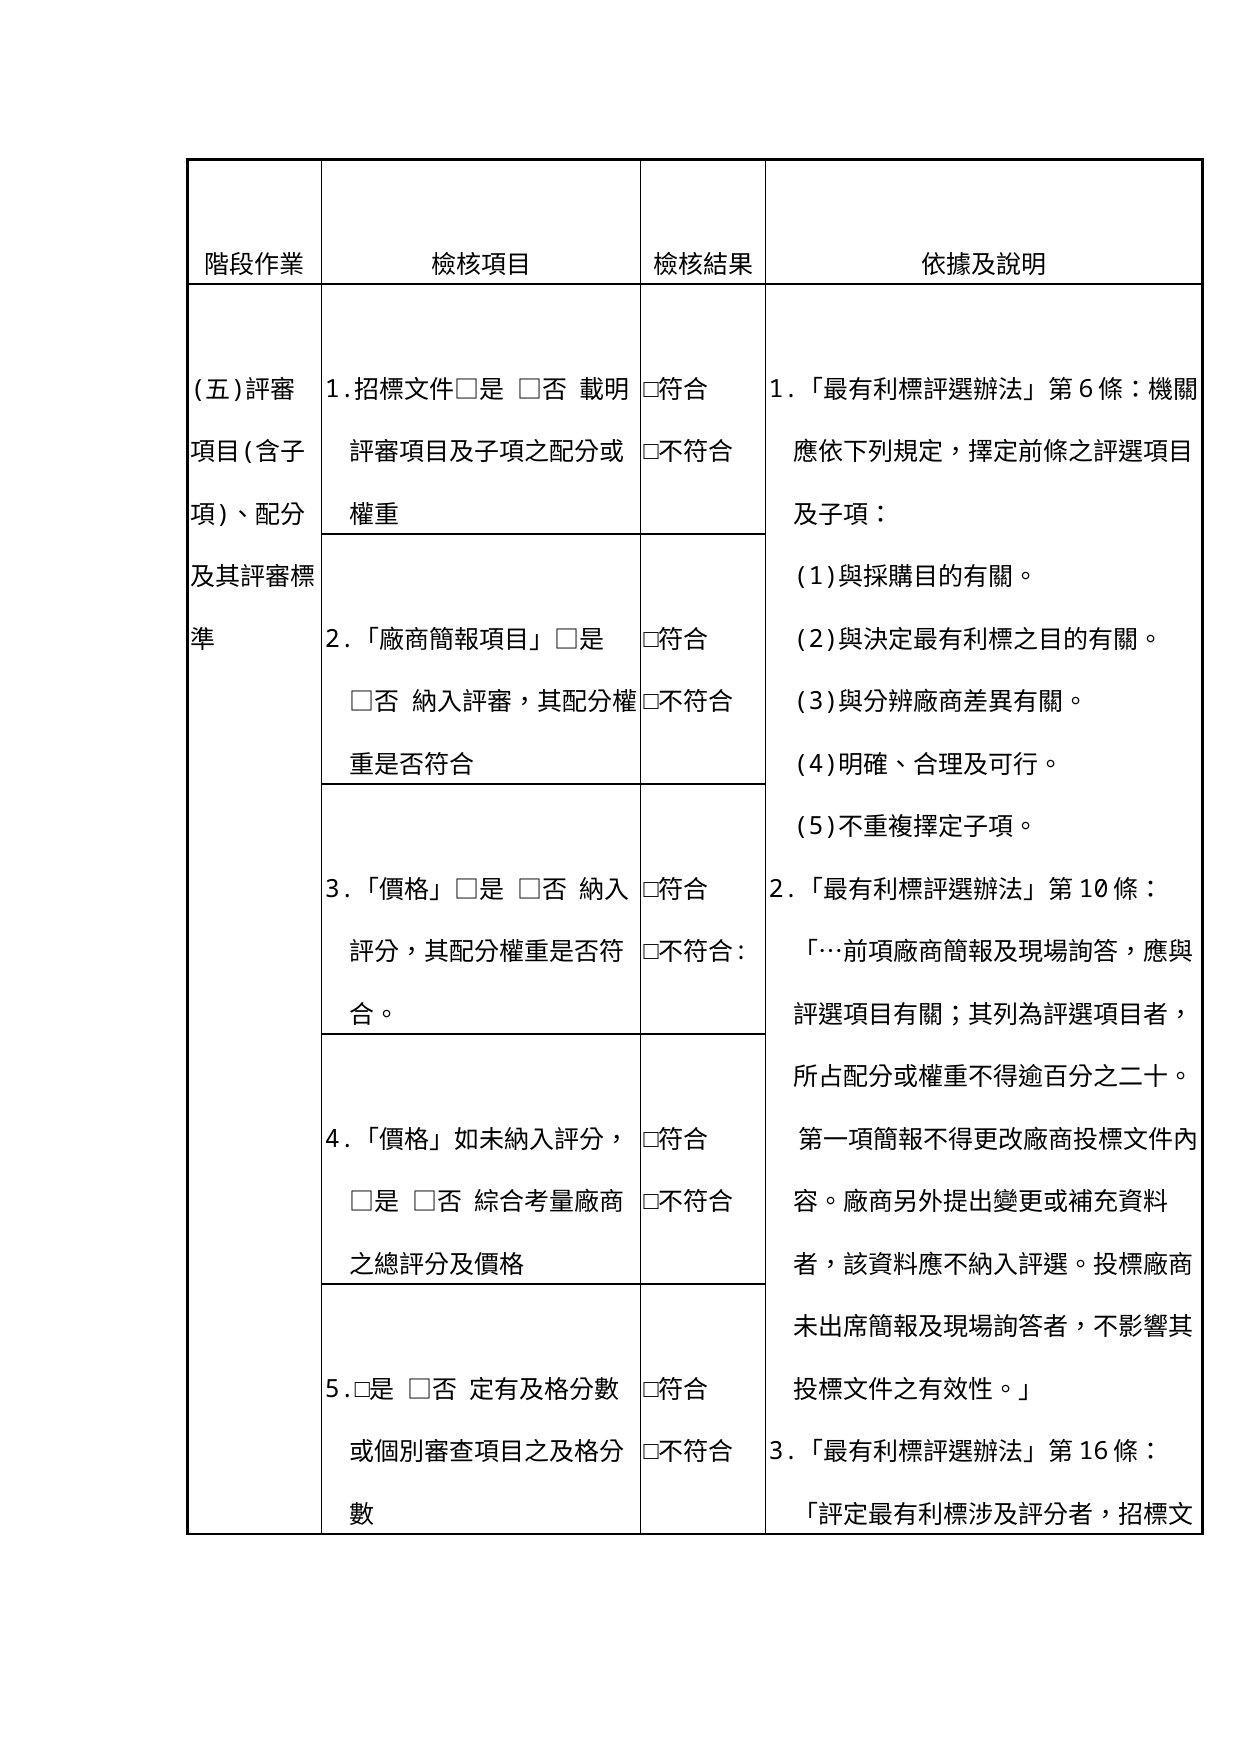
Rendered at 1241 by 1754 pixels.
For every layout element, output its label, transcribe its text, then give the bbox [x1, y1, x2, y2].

table_cell 3.「價格」□是 □否 納入評分，其配分權重是否符合。 [322, 785, 640, 1033]
table_cell □符合 □不符合 [641, 1035, 765, 1283]
table_cell □符合 □不符合 [641, 1285, 765, 1533]
table_cell 1.招標文件□是 □否 載明評審項目及子項之配分或權重 [322, 285, 640, 533]
table_cell (五)評審項目(含子項)、配分及其評審標準 [189, 285, 321, 1533]
table_header 檢核結果 [641, 161, 765, 283]
table_header 檢核項目 [322, 161, 640, 283]
table_cell 1.「最有利標評選辦法」第6條：機關應依下列規定，擇定前條之評選項目及子項： (1)與採購目的有關。 (2)與決定最有利標之目的有關。 (3)與分辨廠商差異有關。 (4)明確、合理及可行。 (5)不重複擇定子項。 2.「最有利標評選辦法」第10條：「…前項廠商簡報及現場詢答，應與評選項目有關；其列為評選項目者，所占配分或權重不得逾百分之二十。 第一項簡報不得更改廠商投標文件內容。廠商另外提出變更或補充資料者，該資料應不納入評選。投標廠商未出席簡報及現場詢答者，不影響其投標文件之有效性。」 3.「最有利標評選辦法」第16條：「評定最有利標涉及評分者，招標文 [766, 285, 1201, 1533]
table_cell □符合 □不符合 [641, 535, 765, 783]
table_cell 4.「價格」如未納入評分，□是 □否 綜合考量廠商之總評分及價格 [322, 1035, 640, 1283]
table_cell □符合 □不符合: [641, 785, 765, 1033]
table_header 依據及說明 [766, 161, 1201, 283]
table_cell □符合 □不符合 [641, 285, 765, 533]
table_header 階段作業 [189, 161, 321, 283]
table_cell 5.□是 □否 定有及格分數或個別審查項目之及格分數 [322, 1285, 640, 1533]
table_cell 2.「廠商簡報項目」□是 □否 納入評審，其配分權重是否符合 [322, 535, 640, 783]
